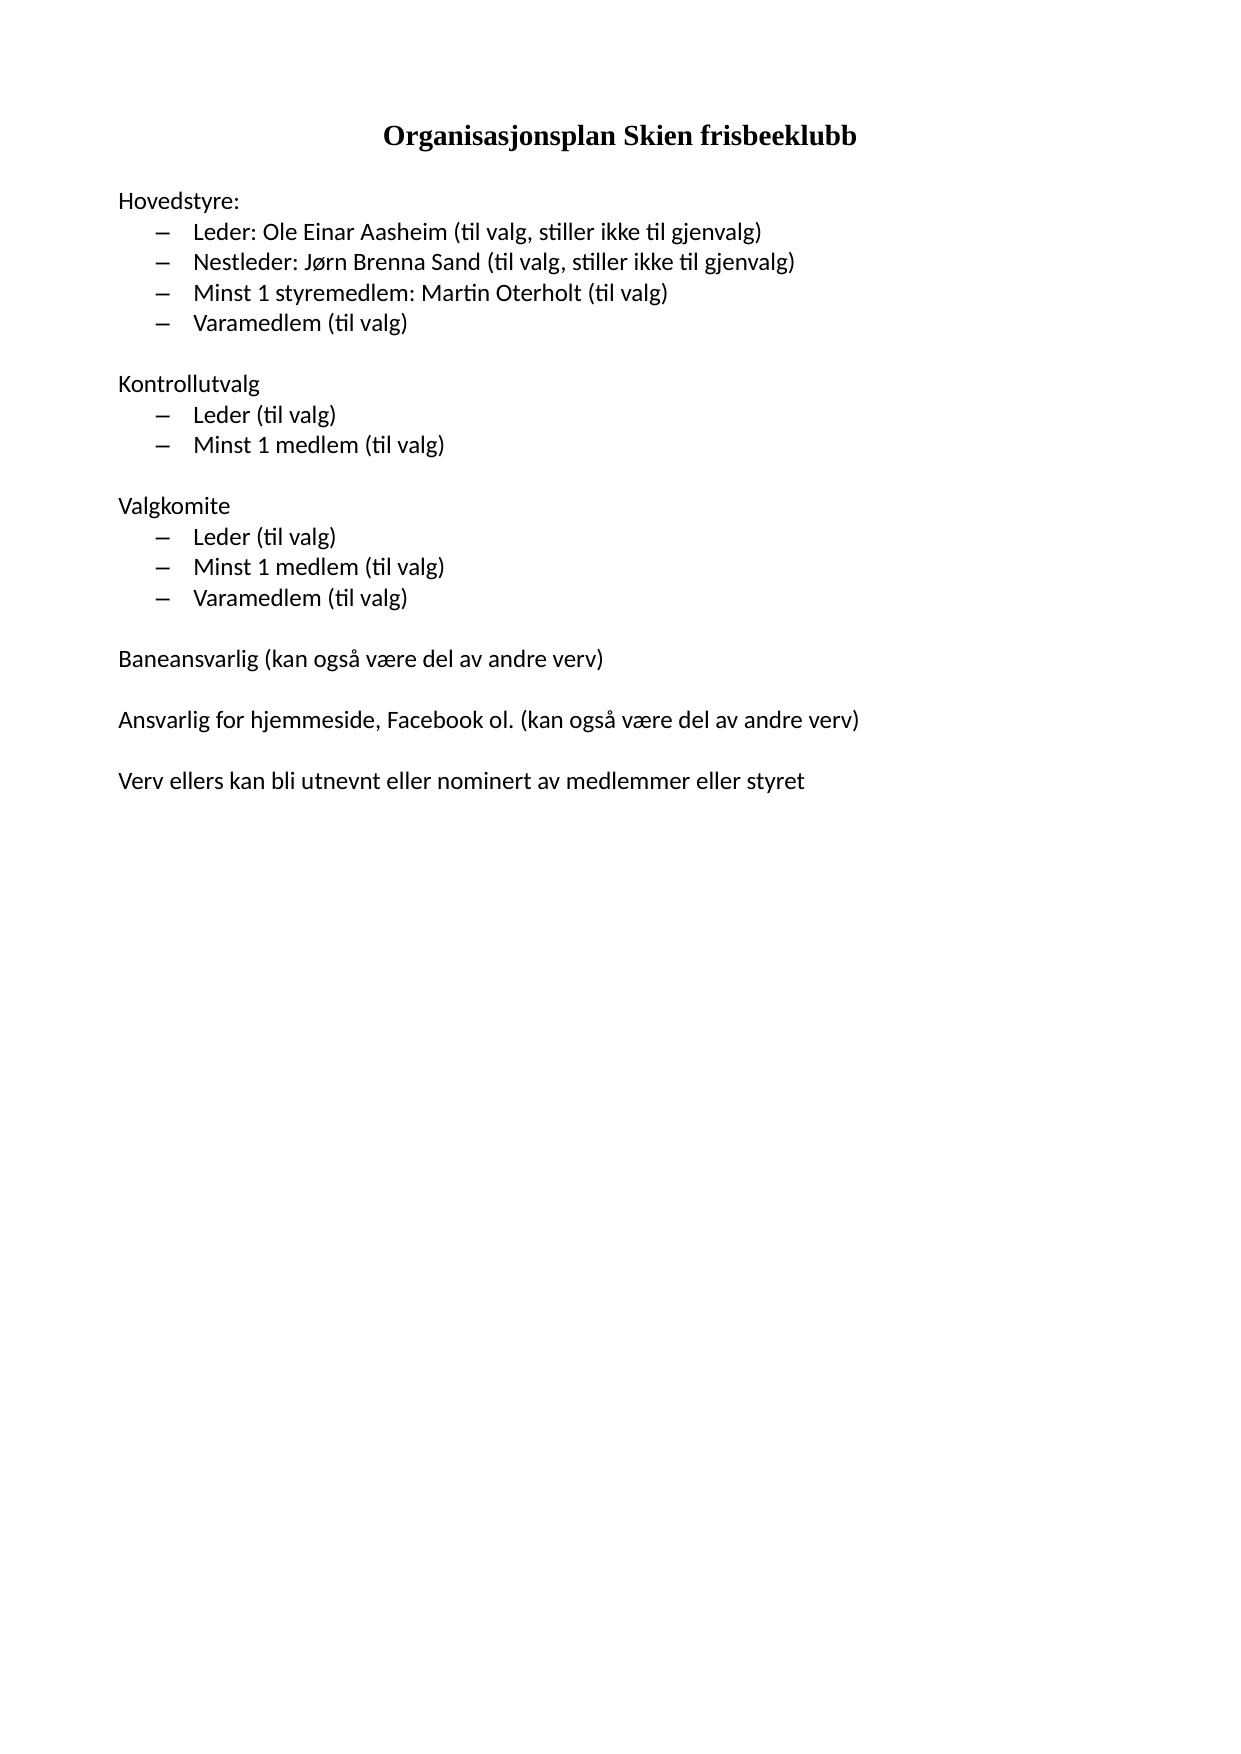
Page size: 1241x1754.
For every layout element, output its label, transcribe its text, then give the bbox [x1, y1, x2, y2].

list Minst 1 medlem (til valg) [156, 429, 1122, 460]
list Nestleder: Jørn Brenna Sand (til valg, stiller ikke til gjenvalg) [156, 246, 1122, 277]
list Varamedlem (til valg) [156, 582, 1122, 612]
list Leder (til valg) [156, 399, 1122, 429]
list Leder: Ole Einar Aasheim (til valg, stiller ikke til gjenvalg) [156, 216, 1122, 246]
list Varamedlem (til valg) [156, 307, 1122, 338]
text Valgkomite [118, 490, 1122, 521]
text Verv ellers kan bli utnevnt eller nominert av medlemmer eller styret [118, 765, 1122, 796]
text Kontrollutvalg [118, 368, 1122, 399]
text Baneansvarlig (kan også være del av andre verv) [118, 643, 1122, 673]
text Organisasjonsplan Skien frisbeeklubb [118, 118, 1122, 152]
text Ansvarlig for hjemmeside, Facebook ol. (kan også være del av andre verv) [118, 704, 1122, 734]
list Minst 1 styremedlem: Martin Oterholt (til valg) [156, 277, 1122, 307]
list Leder (til valg) [156, 521, 1122, 551]
list Minst 1 medlem (til valg) [156, 551, 1122, 582]
text Hovedstyre: [118, 185, 1122, 216]
